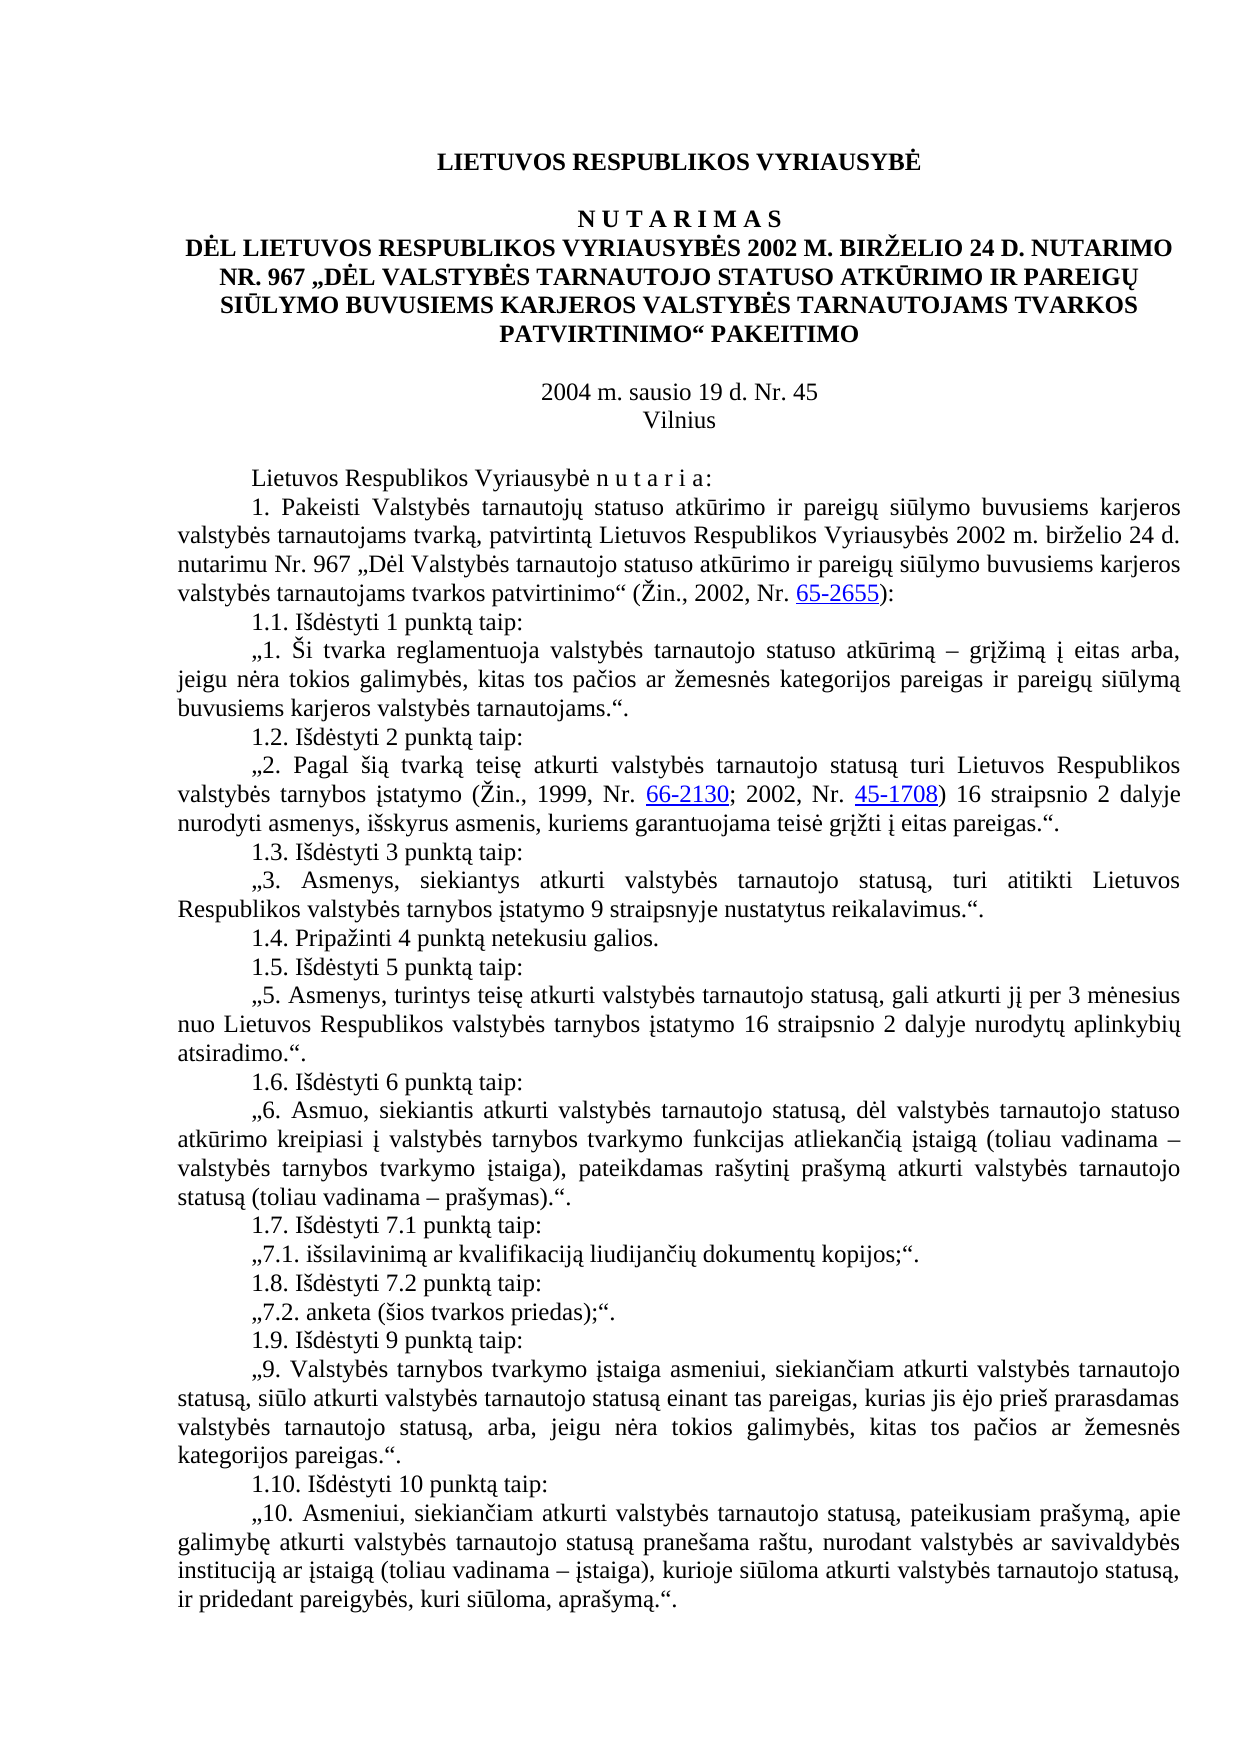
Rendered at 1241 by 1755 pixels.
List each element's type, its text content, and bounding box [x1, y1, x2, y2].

text „7.2. anketa (šios tvarkos priedas);“. [177, 1297, 1181, 1326]
text 1.9. Išdėstyti 9 punktą taip: [177, 1326, 1181, 1354]
text 1.7. Išdėstyti 7.1 punktą taip: [177, 1211, 1181, 1239]
text 1.2. Išdėstyti 2 punktą taip: [177, 722, 1181, 751]
text „3. Asmenys, siekiantys atkurti valstybės tarnautojo statusą, turi atitikti Lietuvos Respublikos valstybės tarnybos įstatymo 9 straipsnyje nustatytus reikalavimus.“. [177, 866, 1181, 923]
text „5. Asmenys, turintys teisę atkurti valstybės tarnautojo statusą, gali atkurti jį per 3 mėnesius nuo Lietuvos Respublikos valstybės tarnybos įstatymo 16 straipsnio 2 dalyje nurodytų aplinkybių atsiradimo.“. [177, 981, 1181, 1067]
text DĖL LIETUVOS RESPUBLIKOS VYRIAUSYBĖS 2002 M. BIRŽELIO 24 D. NUTARIMO NR. 967 „DĖL VALSTYBĖS TARNAUTOJO STATUSO ATKŪRIMO IR PAREIGŲ SIŪLYMO BUVUSIEMS KARJEROS VALSTYBĖS TARNAUTOJAMS TVARKOS PATVIRTINIMO“ PAKEITIMO [177, 233, 1181, 348]
text 1.3. Išdėstyti 3 punktą taip: [177, 837, 1181, 866]
text Vilnius [177, 406, 1181, 434]
text „2. Pagal šią tvarką teisę atkurti valstybės tarnautojo statusą turi Lietuvos Respublikos valstybės tarnybos įstatymo (Žin., 1999, Nr. 66-2130; 2002, Nr. 45-1708) 16 straipsnio 2 dalyje nurodyti asmenys, išskyrus asmenis, kuriems garantuojama teisė grįžti į eitas pareigas.“. [177, 751, 1181, 837]
text N U T A R I M A S [177, 204, 1181, 233]
text „1. Ši tvarka reglamentuoja valstybės tarnautojo statuso atkūrimą – grįžimą į eitas arba, jeigu nėra tokios galimybės, kitas tos pačios ar žemesnės kategorijos pareigas ir pareigų siūlymą buvusiems karjeros valstybės tarnautojams.“. [177, 636, 1181, 722]
text 1.5. Išdėstyti 5 punktą taip: [177, 952, 1181, 981]
text „7.1. išsilavinimą ar kvalifikaciją liudijančių dokumentų kopijos;“. [177, 1239, 1181, 1268]
text Lietuvos Respublikos Vyriausybė nutaria: [177, 463, 1181, 492]
text „6. Asmuo, siekiantis atkurti valstybės tarnautojo statusą, dėl valstybės tarnautojo statuso atkūrimo kreipiasi į valstybės tarnybos tvarkymo funkcijas atliekančią įstaigą (toliau vadinama – valstybės tarnybos tvarkymo įstaiga), pateikdamas rašytinį prašymą atkurti valstybės tarnautojo statusą (toliau vadinama – prašymas).“. [177, 1096, 1181, 1211]
text LIETUVOS RESPUBLIKOS VYRIAUSYBĖ [177, 147, 1181, 176]
text „9. Valstybės tarnybos tvarkymo įstaiga asmeniui, siekiančiam atkurti valstybės tarnautojo statusą, siūlo atkurti valstybės tarnautojo statusą einant tas pareigas, kurias jis ėjo prieš prarasdamas valstybės tarnautojo statusą, arba, jeigu nėra tokios galimybės, kitas tos pačios ar žemesnės kategorijos pareigas.“. [177, 1354, 1181, 1469]
text 1.8. Išdėstyti 7.2 punktą taip: [177, 1268, 1181, 1297]
text 1.4. Pripažinti 4 punktą netekusiu galios. [177, 923, 1181, 952]
text 1.1. Išdėstyti 1 punktą taip: [177, 607, 1181, 636]
text 1. Pakeisti Valstybės tarnautojų statuso atkūrimo ir pareigų siūlymo buvusiems karjeros valstybės tarnautojams tvarką, patvirtintą Lietuvos Respublikos Vyriausybės 2002 m. birželio 24 d. nutarimu Nr. 967 „Dėl Valstybės tarnautojo statuso atkūrimo ir pareigų siūlymo buvusiems karjeros valstybės tarnautojams tvarkos patvirtinimo“ (Žin., 2002, Nr. 65-2655): [177, 492, 1181, 607]
text 2004 m. sausio 19 d. Nr. 45 [177, 377, 1181, 406]
text 1.6. Išdėstyti 6 punktą taip: [177, 1067, 1181, 1096]
text „10. Asmeniui, siekiančiam atkurti valstybės tarnautojo statusą, pateikusiam prašymą, apie galimybę atkurti valstybės tarnautojo statusą pranešama raštu, nurodant valstybės ar savivaldybės instituciją ar įstaigą (toliau vadinama – įstaiga), kurioje siūloma atkurti valstybės tarnautojo statusą, ir pridedant pareigybės, kuri siūloma, aprašymą.“. [177, 1498, 1181, 1613]
text 1.10. Išdėstyti 10 punktą taip: [177, 1469, 1181, 1498]
